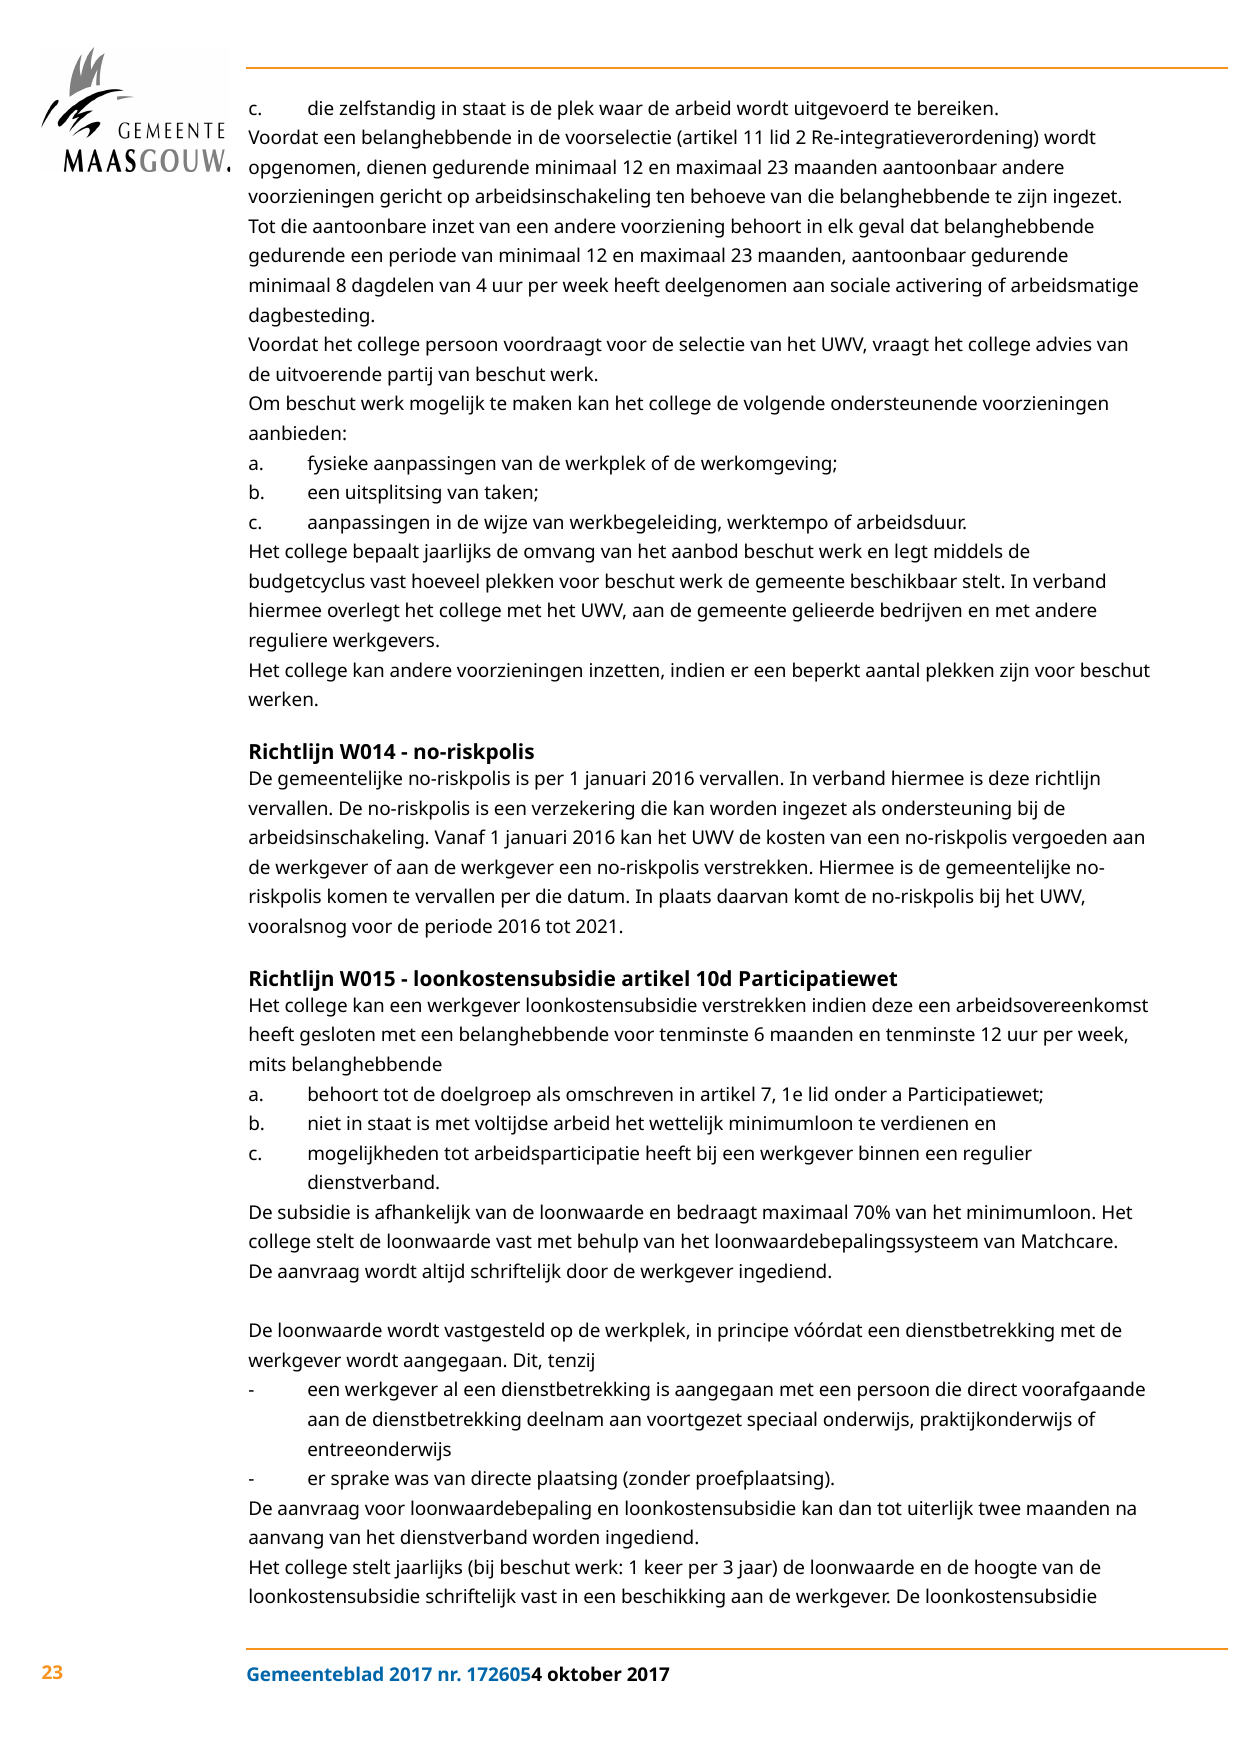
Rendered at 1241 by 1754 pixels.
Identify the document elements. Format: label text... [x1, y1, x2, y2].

list behoort tot de doelgroep als omschreven in artikel 7, 1e lid onder a Participatiewet; [248, 1081, 1152, 1107]
text Om beschut werk mogelijk te maken kan het college de volgende ondersteunende voorzieningen aanbieden: [248, 391, 1152, 446]
list aanpassingen in de wijze van werkbegeleiding, werktempo of arbeidsduur. [248, 509, 1152, 535]
text De loonwaarde wordt vastgesteld op de werkplek, in principe vóórdat een dienstbetrekking met de werkgever wordt aangegaan. Dit, tenzij [248, 1317, 1152, 1373]
list mogelijkheden tot arbeidsparticipatie heeft bij een werkgever binnen een regulier dienstverband. [248, 1140, 1152, 1195]
list niet in staat is met voltijdse arbeid het wettelijk minimumloon te verdienen en [248, 1110, 1152, 1136]
text Het college kan een werkgever loonkostensubsidie verstrekken indien deze een arbeidsovereenkomst heeft gesloten met een belanghebbende voor tenminste 6 maanden en tenminste 12 uur per week, mits belanghebbende [248, 992, 1152, 1077]
list er sprake was van directe plaatsing (zonder proefplaatsing). [248, 1465, 1152, 1491]
text Het college kan andere voorzieningen inzetten, indien er een beperkt aantal plekken zijn voor beschut werken. [248, 657, 1152, 712]
text De gemeentelijke no-riskpolis is per 1 januari 2016 vervallen. In verband hiermee is deze richtlijn vervallen. De no-riskpolis is een verzekering die kan worden ingezet als ondersteuning bij de arbeidsinschakeling. Vanaf 1 januari 2016 kan het UWV de kosten van een no-riskpolis vergoeden aan de werkgever of aan de werkgever een no-riskpolis verstrekken. Hiermee is de gemeentelijke no-riskpolis komen te vervallen per die datum. In plaats daarvan komt de no-riskpolis bij het UWV, vooralsnog voor de periode 2016 tot 2021. [248, 765, 1152, 939]
text Het college stelt jaarlijks (bij beschut werk: 1 keer per 3 jaar) de loonwaarde en de hoogte van de loonkostensubsidie schriftelijk vast in een beschikking aan de werkgever. De loonkostensubsidie [248, 1554, 1152, 1609]
list een uitsplitsing van taken; [248, 479, 1152, 505]
text Het college bepaalt jaarlijks de omvang van het aanbod beschut werk en legt middels de budgetcyclus vast hoeveel plekken voor beschut werk de gemeente beschikbaar stelt. In verband hiermee overlegt het college met het UWV, aan de gemeente gelieerde bedrijven en met andere reguliere werkgevers. [248, 538, 1152, 653]
text Voordat een belanghebbende in de voorselectie (artikel 11 lid 2 Re-integratieverordening) wordt opgenomen, dienen gedurende minimaal 12 en maximaal 23 maanden aantoonbaar andere voorzieningen gericht op arbeidsinschakeling ten behoeve van die belanghebbende te zijn ingezet. Tot die aantoonbare inzet van een andere voorziening behoort in elk geval dat belanghebbende gedurende een periode van minimaal 12 en maximaal 23 maanden, aantoonbaar gedurende minimaal 8 dagdelen van 4 uur per week heeft deelgenomen aan sociale activering of arbeidsmatige dagbesteding. [248, 124, 1152, 328]
text De subsidie is afhankelijk van de loonwaarde en bedraagt maximaal 70% van het minimumloon. Het college stelt de loonwaarde vast met behulp van het loonwaardebepalingssysteem van Matchcare. [248, 1199, 1152, 1254]
list fysieke aanpassingen van de werkplek of de werkomgeving; [248, 450, 1152, 476]
picture [41, 47, 231, 172]
text Voordat het college persoon voordraagt voor de selectie van het UWV, vraagt het college advies van de uitvoerende partij van beschut werk. [248, 331, 1152, 387]
text De aanvraag wordt altijd schriftelijk door de werkgever ingediend. [248, 1258, 1152, 1284]
text Richtlijn W015 - loonkostensubsidie artikel 10d Participatiewet [248, 964, 1152, 992]
list die zelfstandig in staat is de plek waar de arbeid wordt uitgevoerd te bereiken. [248, 95, 1152, 121]
text De aanvraag voor loonwaardebepaling en loonkostensubsidie kan dan tot uiterlijk twee maanden na aanvang van het dienstverband worden ingediend. [248, 1495, 1152, 1550]
text Richtlijn W014 - no-riskpolis [248, 737, 1152, 765]
list een werkgever al een dienstbetrekking is aangegaan met een persoon die direct voorafgaande aan de dienstbetrekking deelnam aan voortgezet speciaal onderwijs, praktijkonderwijs of entreeonderwijs [248, 1377, 1152, 1462]
